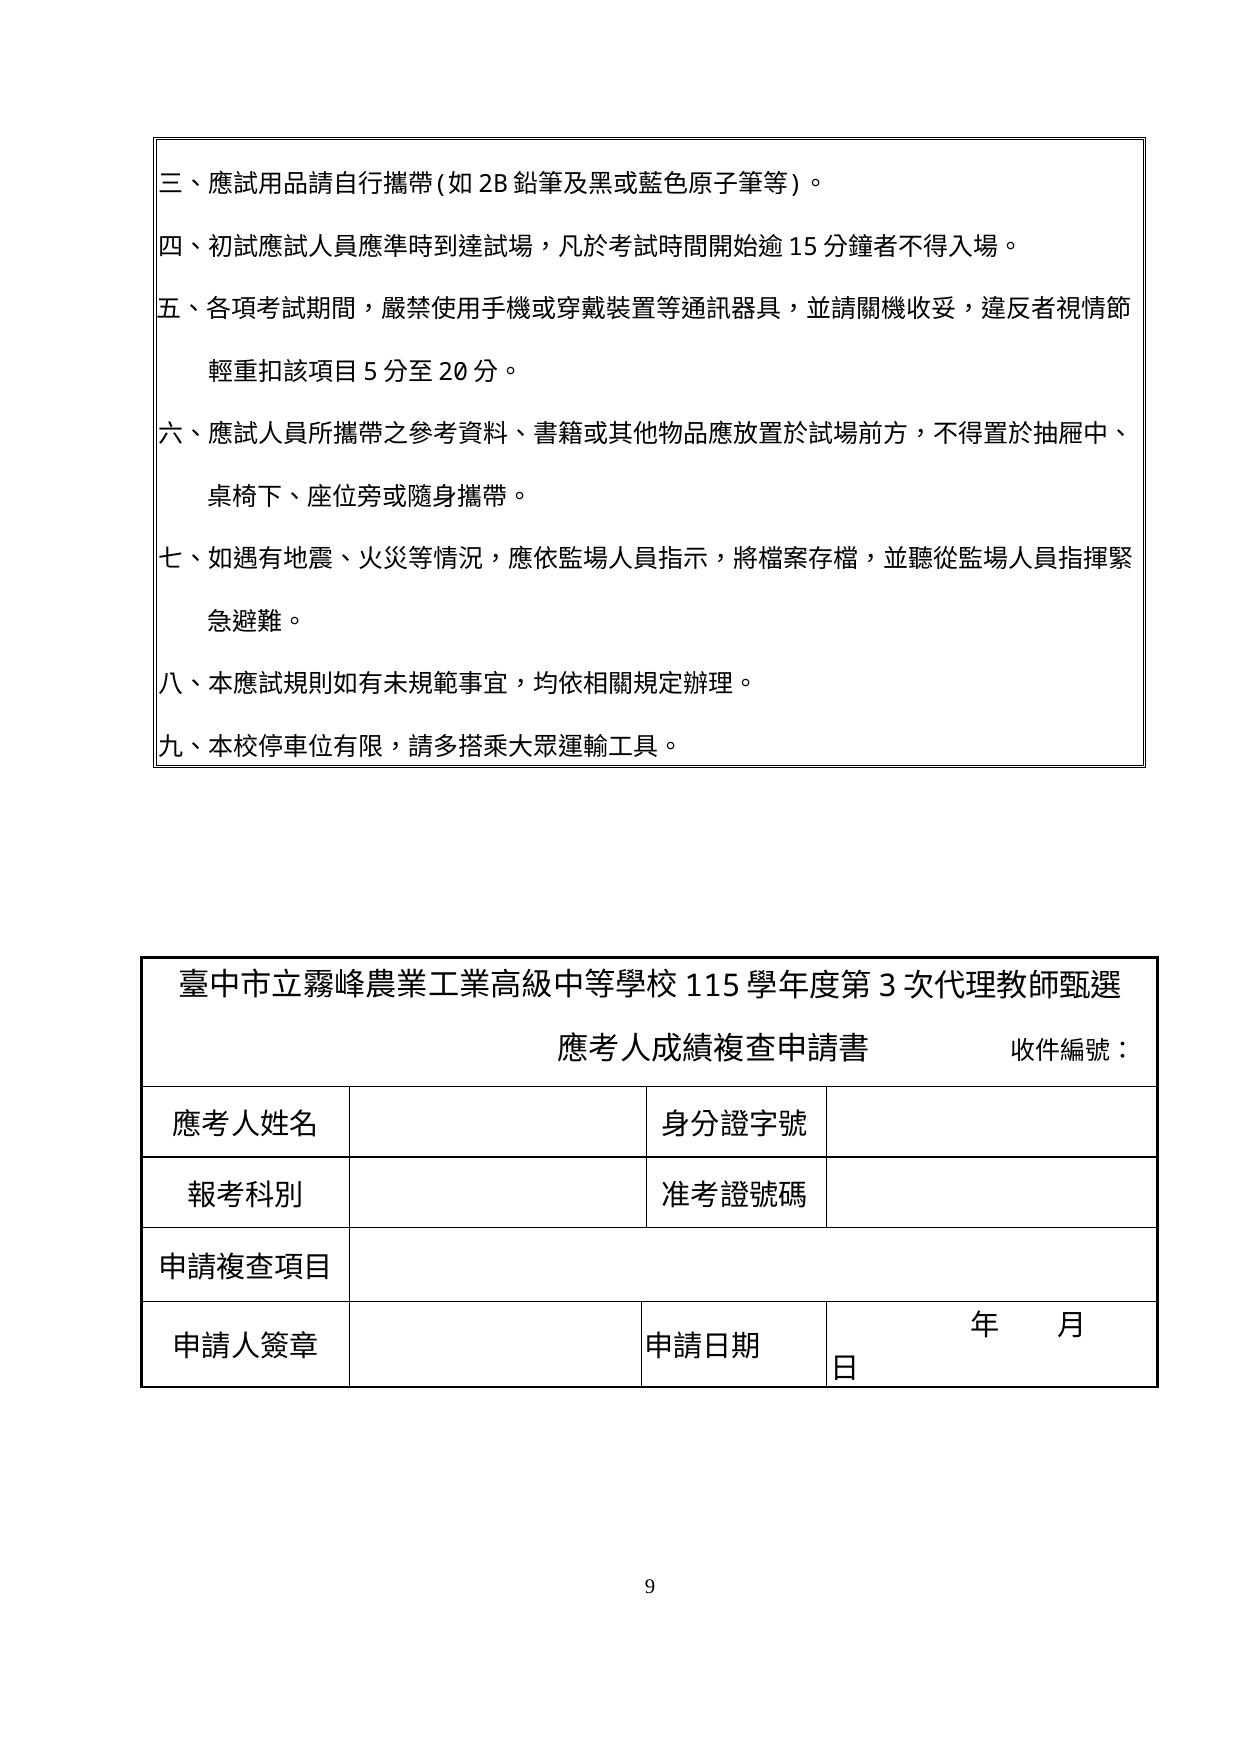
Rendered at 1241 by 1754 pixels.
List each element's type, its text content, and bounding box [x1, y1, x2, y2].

table_cell 三、應試用品請自行攜帶(如2B鉛筆及黑或藍色原子筆等)。 四、初試應試人員應準時到達試場，凡於考試時間開始逾15分鐘者不得入場。 五、各項考試期間，嚴禁使用手機或穿戴裝置等通訊器具，並請關機收妥，違反者視情節輕重扣該項目5分至20分。 六、應試人員所攜帶之參考資料、書籍或其他物品應放置於試場前方，不得置於抽屜中、桌椅下、座位旁或隨身攜帶。 七、如遇有地震、火災等情況，應依監場人員指示，將檔案存檔，並聽從監場人員指揮緊急避難。 八、本應試規則如有未規範事宜，均依相關規定辦理。 九、本校停車位有限，請多搭乘大眾運輸工具。 [157, 140, 1143, 765]
table_cell 應考人姓名 [143, 1087, 349, 1156]
table_cell [827, 1087, 1156, 1156]
table_cell 准考證號碼 [647, 1158, 826, 1227]
table_cell 申請日期 [642, 1302, 826, 1386]
table_cell [350, 1302, 641, 1386]
table_cell 申請複查項目 [143, 1228, 349, 1301]
table_cell 身分證字號 [647, 1087, 826, 1156]
table_cell [350, 1228, 1156, 1301]
table_cell 報考科別 [143, 1158, 349, 1227]
table_cell [350, 1087, 646, 1156]
table_header 臺中市立霧峰農業工業高級中等學校115學年度第3次代理教師甄選 應考人成績複查申請書 收件編號： [143, 959, 1156, 1086]
table_cell [827, 1158, 1156, 1227]
table_cell [350, 1158, 646, 1227]
table_cell 申請人簽章 [143, 1302, 349, 1386]
table_cell 年 月 日 [827, 1302, 1156, 1386]
